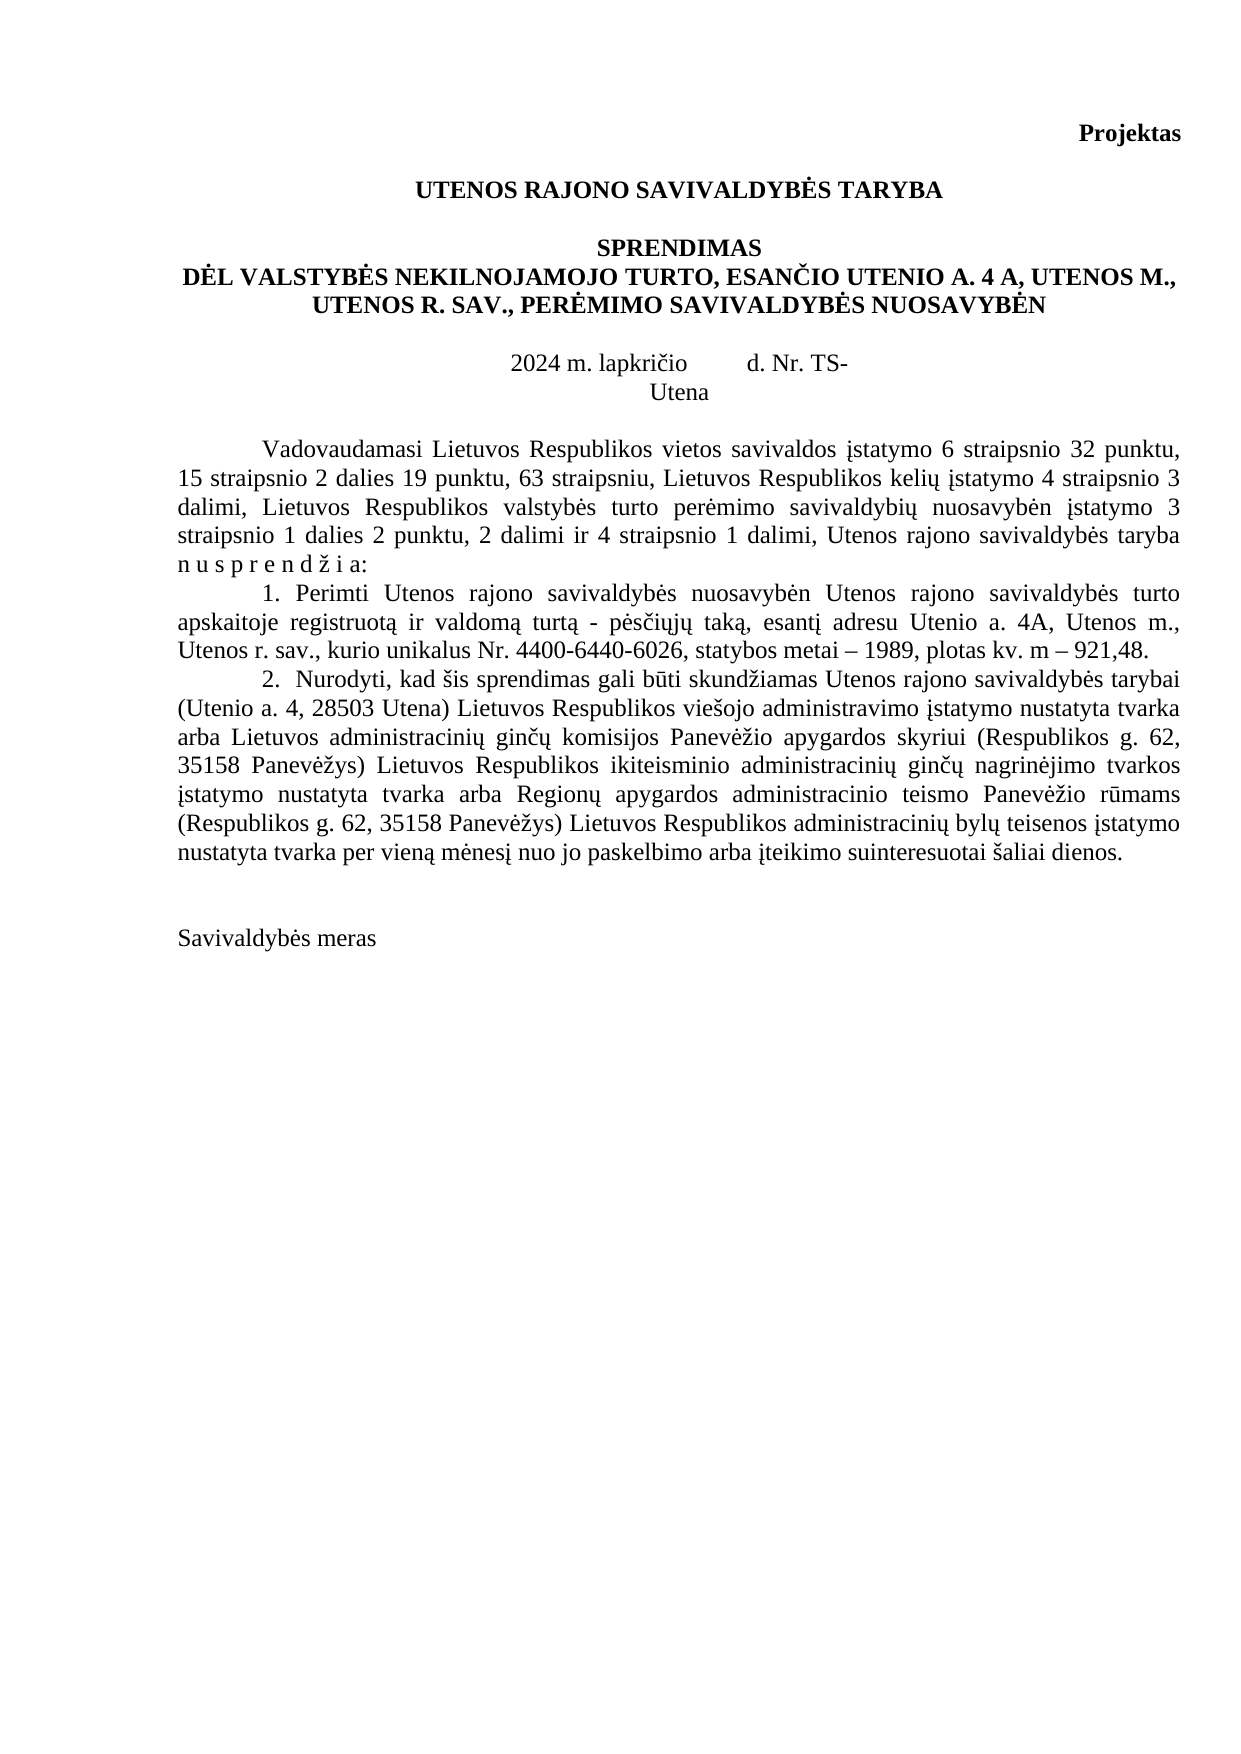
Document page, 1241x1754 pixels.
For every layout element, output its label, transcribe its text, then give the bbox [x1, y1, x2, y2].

text 1. Perimti Utenos rajono savivaldybės nuosavybėn Utenos rajono savivaldybės turto apskaitoje registruotą ir valdomą turtą - pėsčiųjų taką, esantį adresu Utenio a. 4A, Utenos m., Utenos r. sav., kurio unikalus Nr. 4400-6440-6026, statybos metai – 1989, plotas kv. m – 921,48. [177, 578, 1181, 664]
text Vadovaudamasi Lietuvos Respublikos vietos savivaldos įstatymo 6 straipsnio 32 punktu, 15 straipsnio 2 dalies 19 punktu, 63 straipsniu, Lietuvos Respublikos kelių įstatymo 4 straipsnio 3 dalimi, Lietuvos Respublikos valstybės turto perėmimo savivaldybių nuosavybėn įstatymo 3 straipsnio 1 dalies 2 punktu, 2 dalimi ir 4 straipsnio 1 dalimi, Utenos rajono savivaldybės taryba nusprendžia: [177, 434, 1181, 578]
text Savivaldybės meras [177, 923, 1181, 952]
text SPRENDIMAS [177, 233, 1181, 262]
text 2. Nurodyti, kad šis sprendimas gali būti skundžiamas Utenos rajono savivaldybės tarybai (Utenio a. 4, 28503 Utena) Lietuvos Respublikos viešojo administravimo įstatymo nustatyta tvarka arba Lietuvos administracinių ginčų komisijos Panevėžio apygardos skyriui (Respublikos g. 62, 35158 Panevėžys) Lietuvos Respublikos ikiteisminio administracinių ginčų nagrinėjimo tvarkos įstatymo nustatyta tvarka arba Regionų apygardos administracinio teismo Panevėžio rūmams (Respublikos g. 62, 35158 Panevėžys) Lietuvos Respublikos administracinių bylų teisenos įstatymo nustatyta tvarka per vieną mėnesį nuo jo paskelbimo arba įteikimo suinteresuotai šaliai dienos. [177, 664, 1181, 866]
text UTENOS RAJONO SAVIVALDYBĖS TARYBA [177, 176, 1181, 204]
text 2024 m. lapkričio d. Nr. TS- [177, 348, 1181, 377]
text Utena [177, 377, 1181, 406]
text Projektas [177, 118, 1181, 147]
text DĖL VALSTYBĖS NEKILNOJAMOJO TURTO, ESANČIO UTENIO A. 4 A, UTENOS M., UTENOS R. SAV., PERĖMIMO SAVIVALDYBĖS NUOSAVYBĖN [177, 262, 1181, 319]
